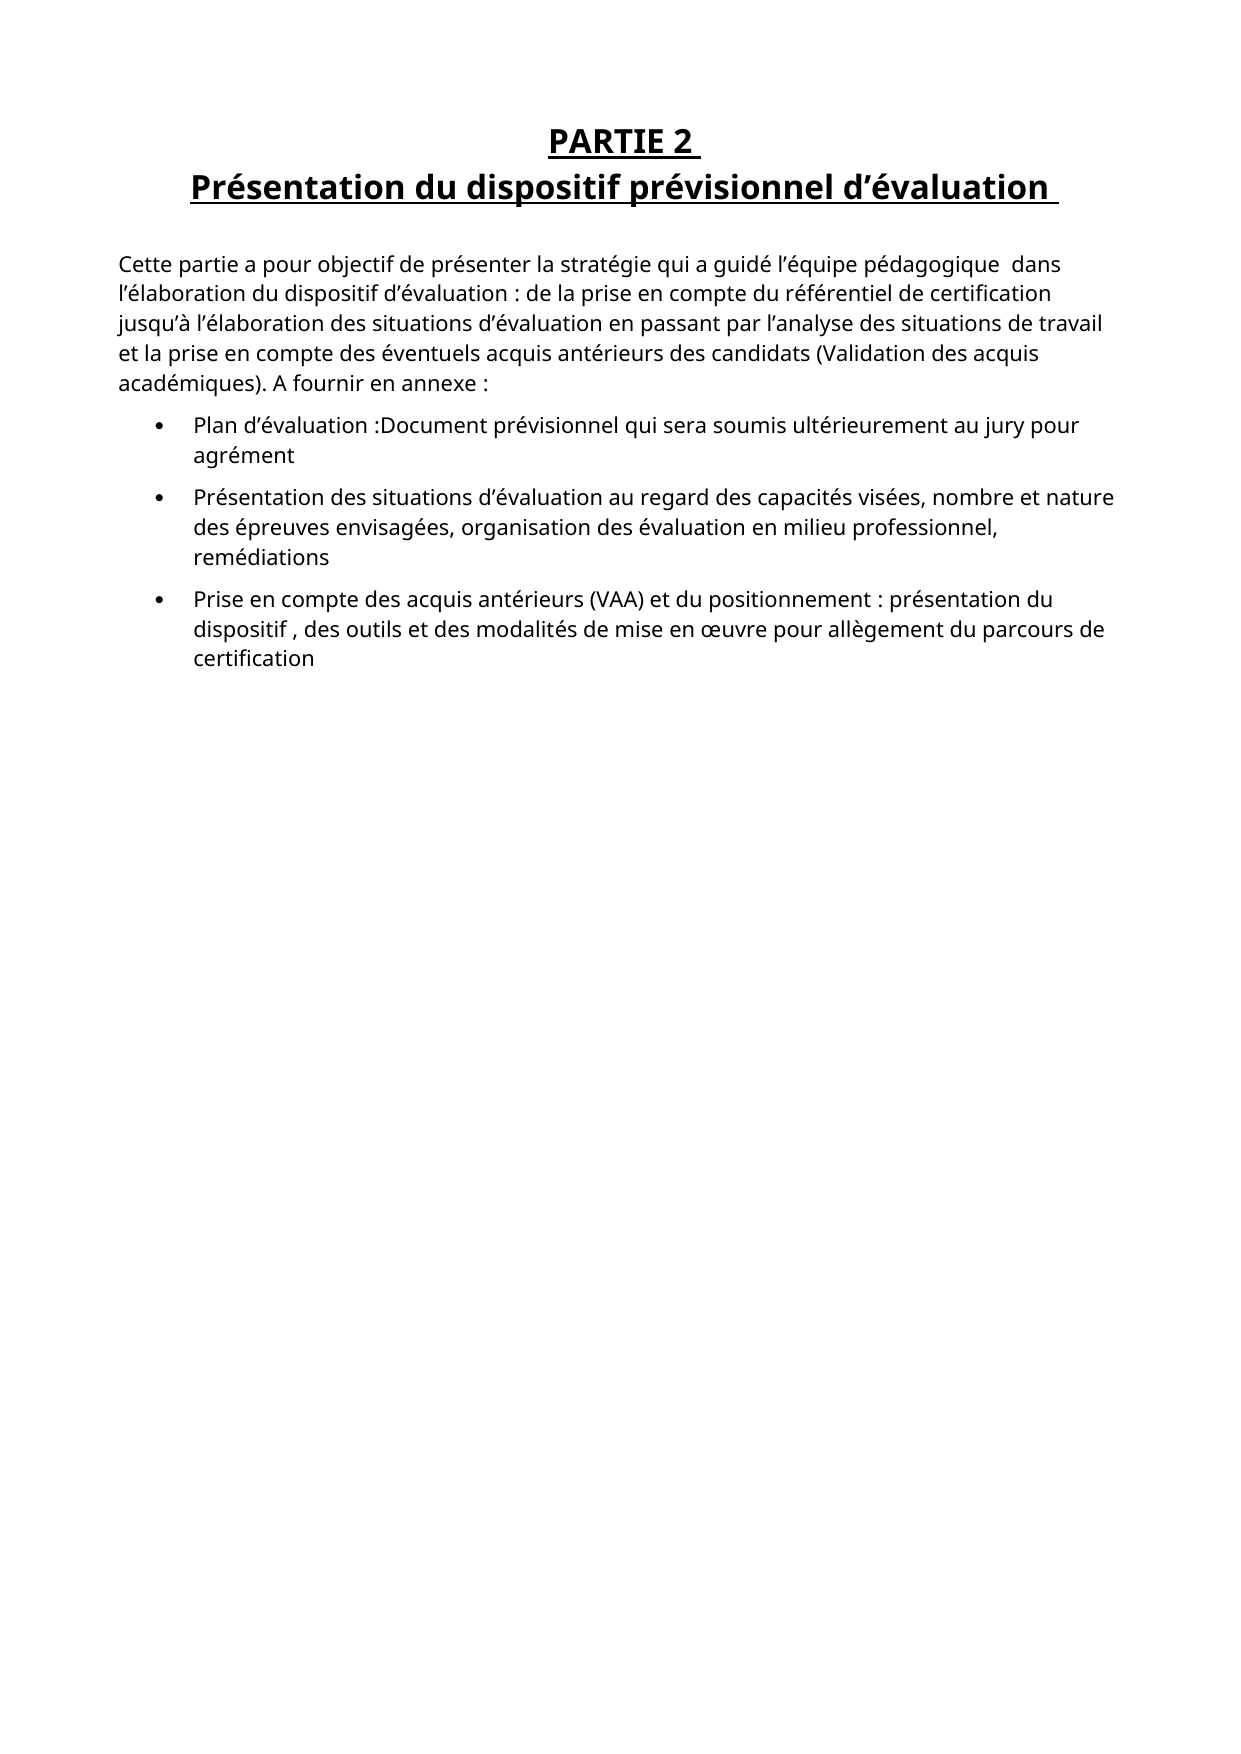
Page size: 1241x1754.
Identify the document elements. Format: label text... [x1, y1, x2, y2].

list Prise en compte des acquis antérieurs (VAA) et du positionnement : présentation du dispositif , des outils et des modalités de mise en œuvre pour allègement du parcours de certification [156, 584, 1122, 673]
list Présentation des situations d’évaluation au regard des capacités visées, nombre et nature des épreuves envisagées, organisation des évaluation en milieu professionnel, remédiations [156, 482, 1122, 571]
list Plan d’évaluation :Document prévisionnel qui sera soumis ultérieurement au jury pour agrément [156, 410, 1122, 469]
text Cette partie a pour objectif de présenter la stratégie qui a guidé l’équipe pédagogique dans l’élaboration du dispositif d’évaluation : de la prise en compte du référentiel de certification jusqu’à l’élaboration des situations d’évaluation en passant par l’analyse des situations de travail et la prise en compte des éventuels acquis antérieurs des candidats (Validation des acquis académiques). A fournir en annexe : [118, 249, 1122, 398]
text Présentation du dispositif prévisionnel d’évaluation [118, 163, 1122, 209]
text PARTIE 2 [118, 118, 1122, 163]
